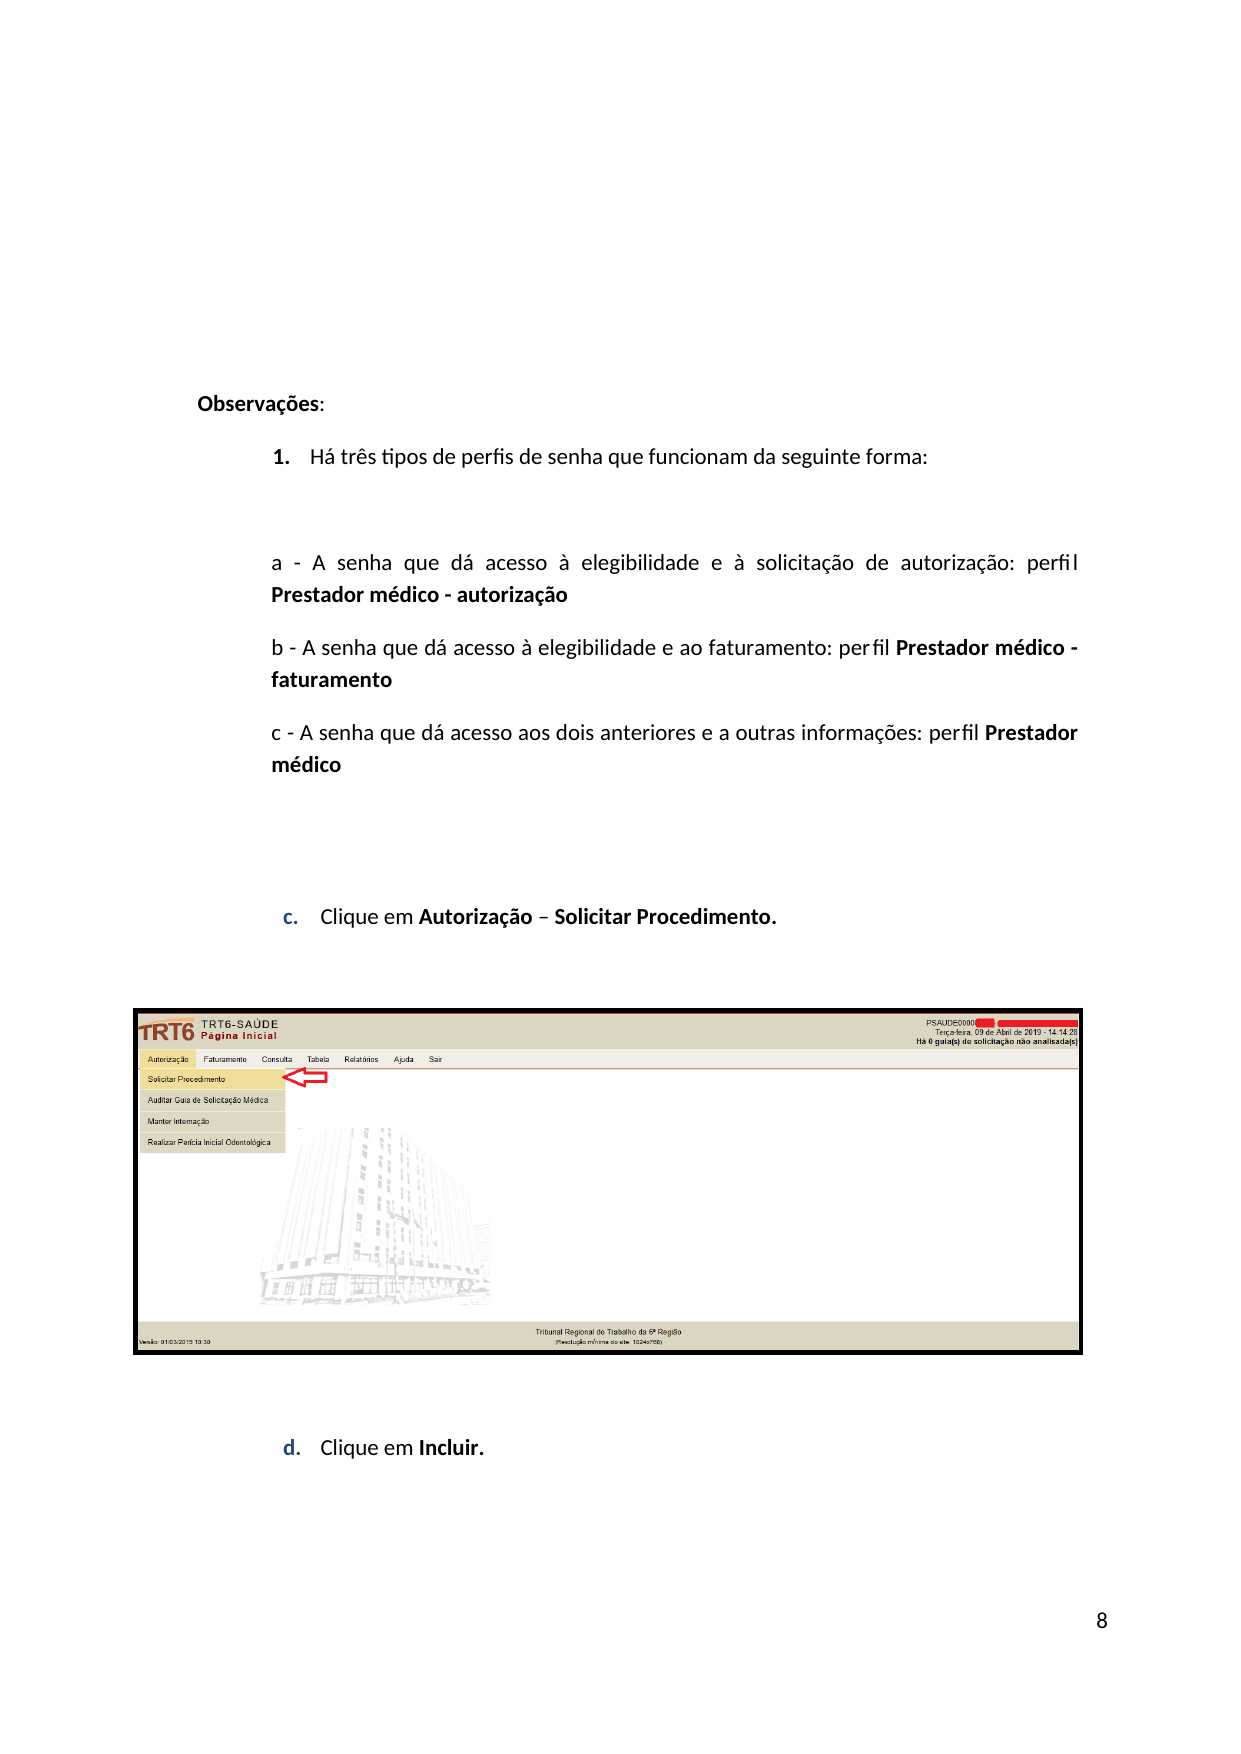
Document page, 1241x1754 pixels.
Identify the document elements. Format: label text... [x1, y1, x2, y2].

list c - A senha que dá acesso aos dois anteriores e a outras informações: per­fil Prestador médico [271, 718, 1078, 778]
list Observações: [197, 389, 1078, 417]
list a - A senha que dá acesso à elegibilidade e à solicitação de autorização: perfi­l Prestador médico - autorização [271, 548, 1078, 608]
list Há três tipos de per­fis de senha que funcionam da seguinte forma: [272, 442, 1078, 470]
list Clique em Incluir. [283, 1433, 1107, 1461]
list Clique em Autorização – Solicitar Procedimento. [283, 902, 1107, 930]
list b - A senha que dá acesso à elegibilidade e ao faturamento: per­fil Prestador médico - faturamento [271, 633, 1078, 693]
